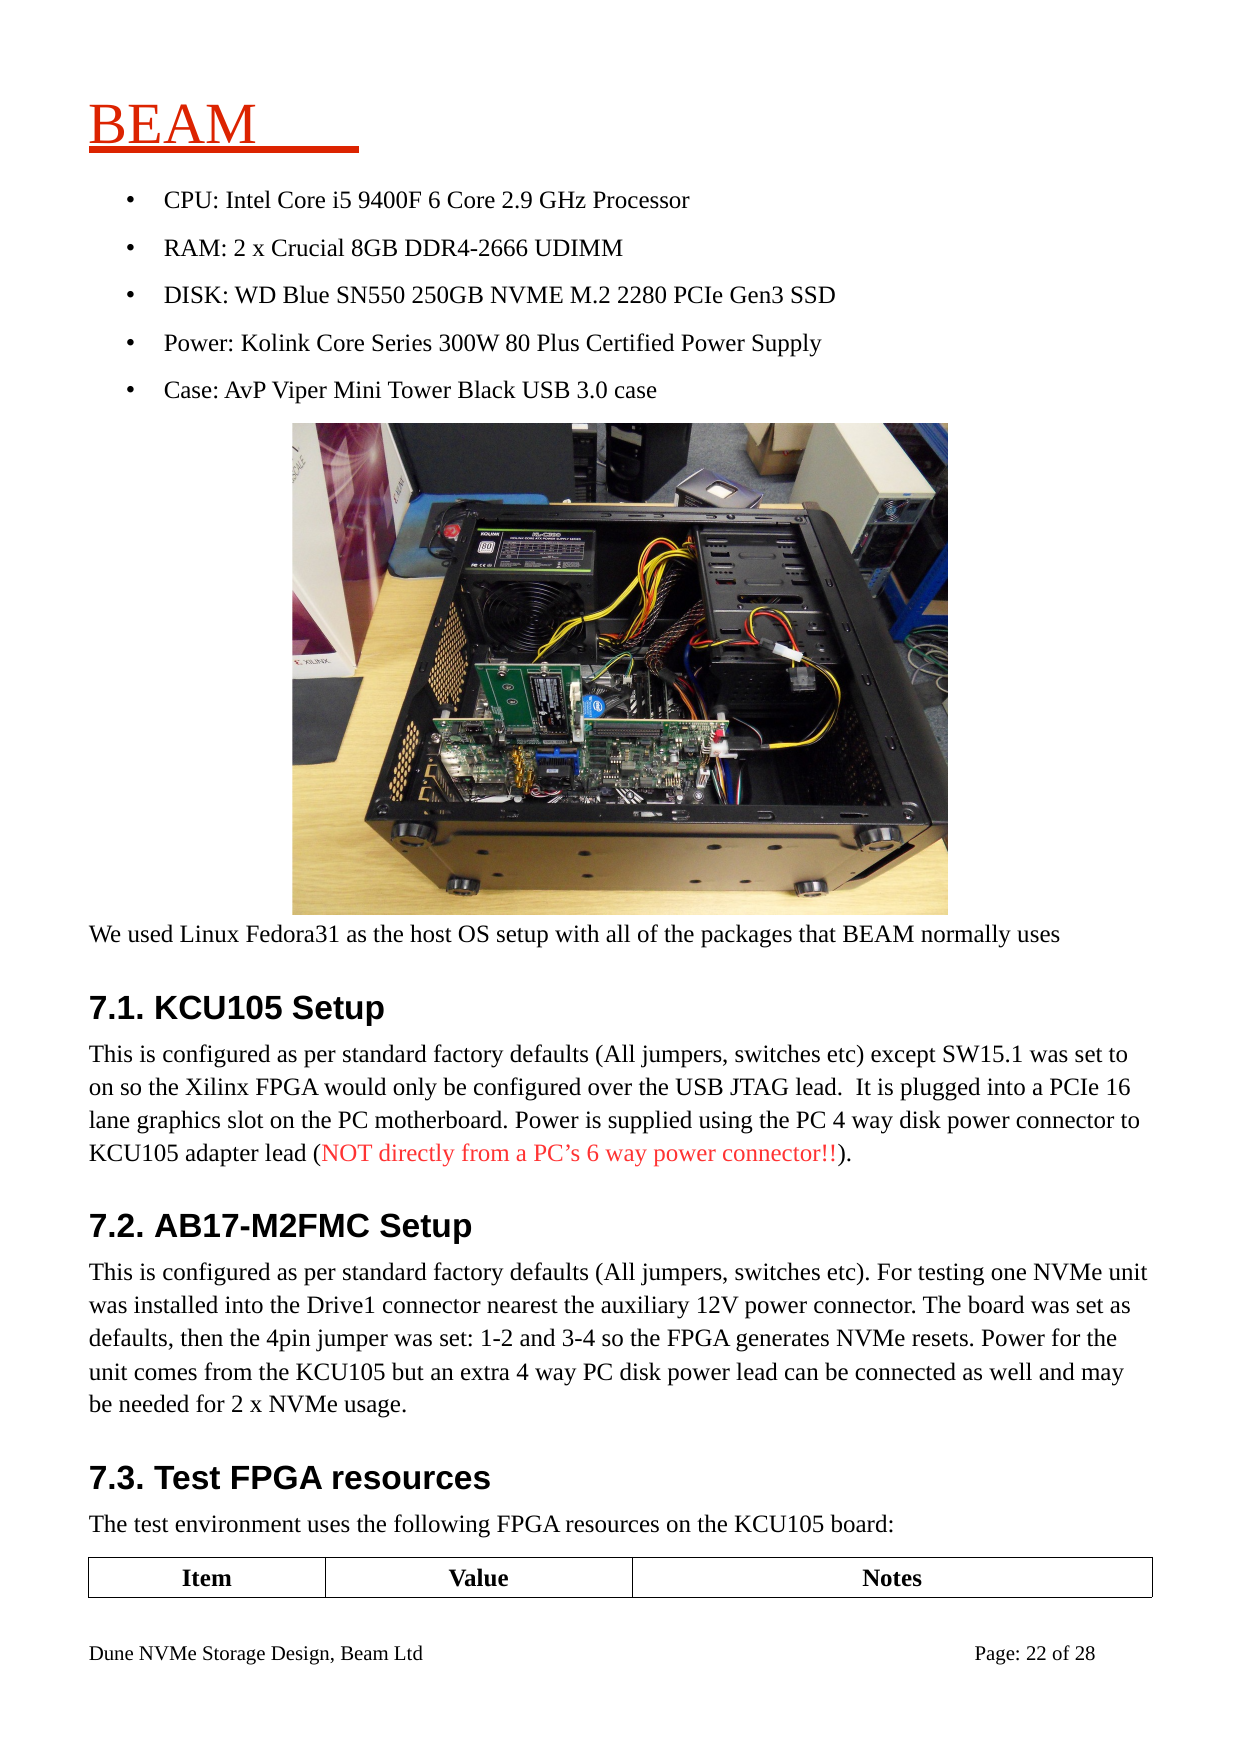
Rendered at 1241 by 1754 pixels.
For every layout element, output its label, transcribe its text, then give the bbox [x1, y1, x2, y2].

table_header Item [89, 1558, 325, 1597]
text This is configured as per standard factory defaults (All jumpers, switches etc) except SW15.1 was set to on so the Xilinx FPGA would only be configured over the USB JTAG lead. It is plugged into a PCIe 16 lane graphics slot on the PC motherboard. Power is supplied using the PC 4 way disk power connector to KCU105 adapter lead (NOT directly from a PC’s 6 way power connector!!). [88, 1039, 1152, 1167]
list RAM: 2 x Crucial 8GB DDR4-2666 UDIMM [126, 233, 1152, 261]
list Case: AvP Viper Mini Tower Black USB 3.0 case [126, 376, 1152, 404]
subtitle KCU105 Setup [88, 988, 1152, 1026]
list CPU: Intel Core i5 9400F 6 Core 2.9 GHz Processor [126, 185, 1152, 214]
subtitle AB17-M2FMC Setup [88, 1206, 1152, 1245]
list DISK: WD Blue SN550 250GB NVME M.2 2280 PCIe Gen3 SSD [126, 280, 1152, 309]
text This is configured as per standard factory defaults (All jumpers, switches etc). For testing one NVMe unit was installed into the Drive1 connector nearest the auxiliary 12V power connector. The board was set as defaults, then the 4pin jumper was set: 1-2 and 3-4 so the FPGA generates NVMe resets. Power for the unit comes from the KCU105 but an extra 4 way PC disk power lead can be connected as well and may be needed for 2 x NVMe usage. [88, 1257, 1152, 1418]
table_header Value [326, 1558, 632, 1597]
picture [292, 423, 948, 915]
subtitle Test FPGA resources [88, 1458, 1152, 1497]
table_header Notes [633, 1558, 1152, 1597]
list Power: Kolink Core Series 300W 80 Plus Certified Power Supply [126, 328, 1152, 357]
text We used Linux Fedora31 as the host OS setup with all of the packages that BEAM normally uses [88, 423, 1152, 948]
text The test environment uses the following FPGA resources on the KCU105 board: [88, 1509, 1152, 1538]
